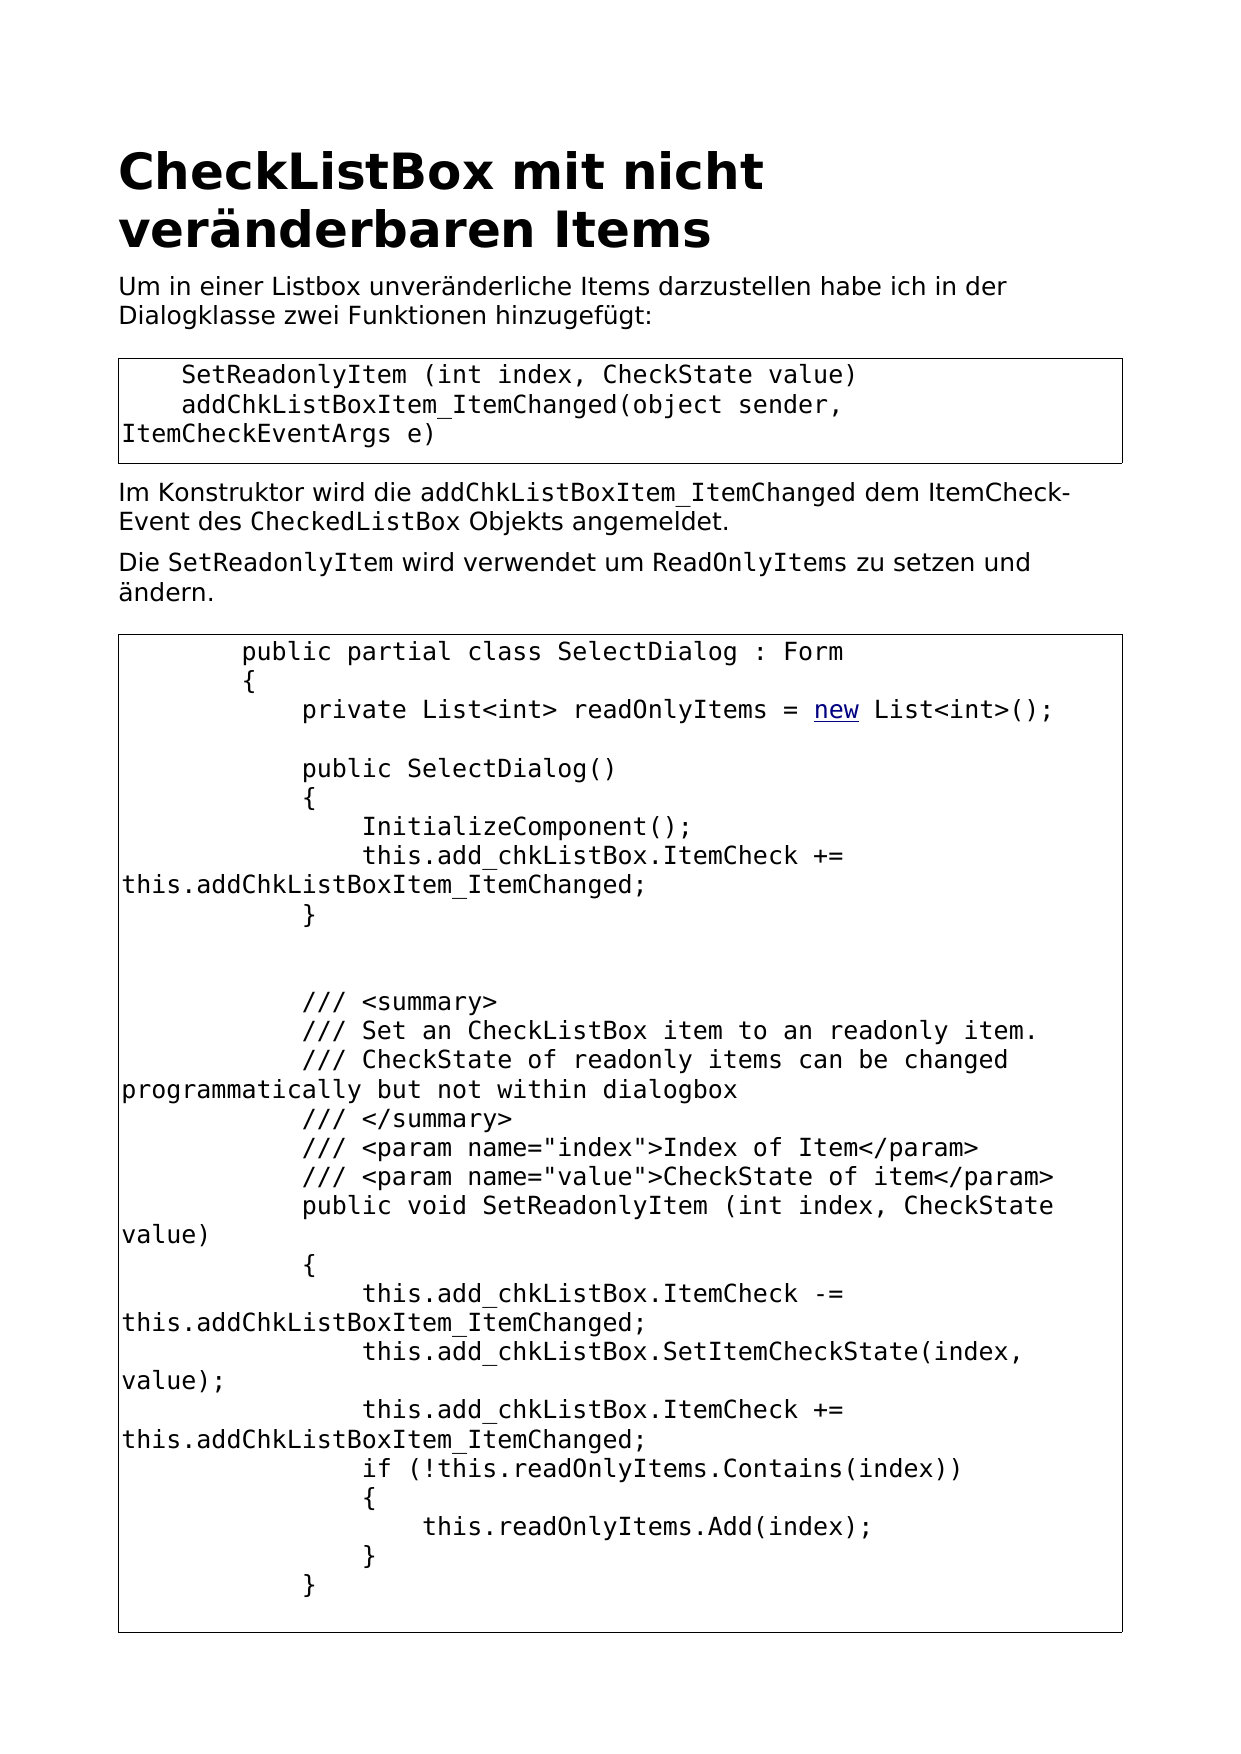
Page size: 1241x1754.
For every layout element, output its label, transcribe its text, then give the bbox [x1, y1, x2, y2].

table_header public partial class SelectDialog : Form { private List<int> readOnlyItems = new List<int>(); public SelectDialog() { InitializeComponent(); this.add_chkListBox.ItemCheck += this.addChkListBoxItem_ItemChanged; } /// <summary> /// Set an CheckListBox item to an readonly item. /// CheckState of readonly items can be changed programmatically but not within dialogbox /// </summary> /// <param name="index">Index of Item</param> /// <param name="value">CheckState of item</param> public void SetReadonlyItem (int index, CheckState value) { this.add_chkListBox.ItemCheck -= this.addChkListBoxItem_ItemChanged; this.add_chkListBox.SetItemCheckState(index, value); this.add_chkListBox.ItemCheck += this.addChkListBoxItem_ItemChanged; if (!this.readOnlyItems.Contains(index)) { this.readOnlyItems.Add(index); } } [119, 635, 1122, 1632]
subtitle CheckListBox mit nicht veränderbaren Items [118, 143, 1122, 259]
table_header SetReadonlyItem (int index, CheckState value) addChkListBoxItem_ItemChanged(object sender, ItemCheckEventArgs e) [119, 359, 1122, 463]
text Im Konstruktor wird die addChkListBoxItem_ItemChanged dem ItemCheck-Event des CheckedListBox Objekts angemeldet. [118, 478, 1122, 536]
text Um in einer Listbox unveränderliche Items darzustellen habe ich in der Dialogklasse zwei Funktionen hinzugefügt: [118, 272, 1122, 330]
text Die SetReadonlyItem wird verwendet um ReadOnlyItems zu setzen und ändern. [118, 549, 1122, 607]
